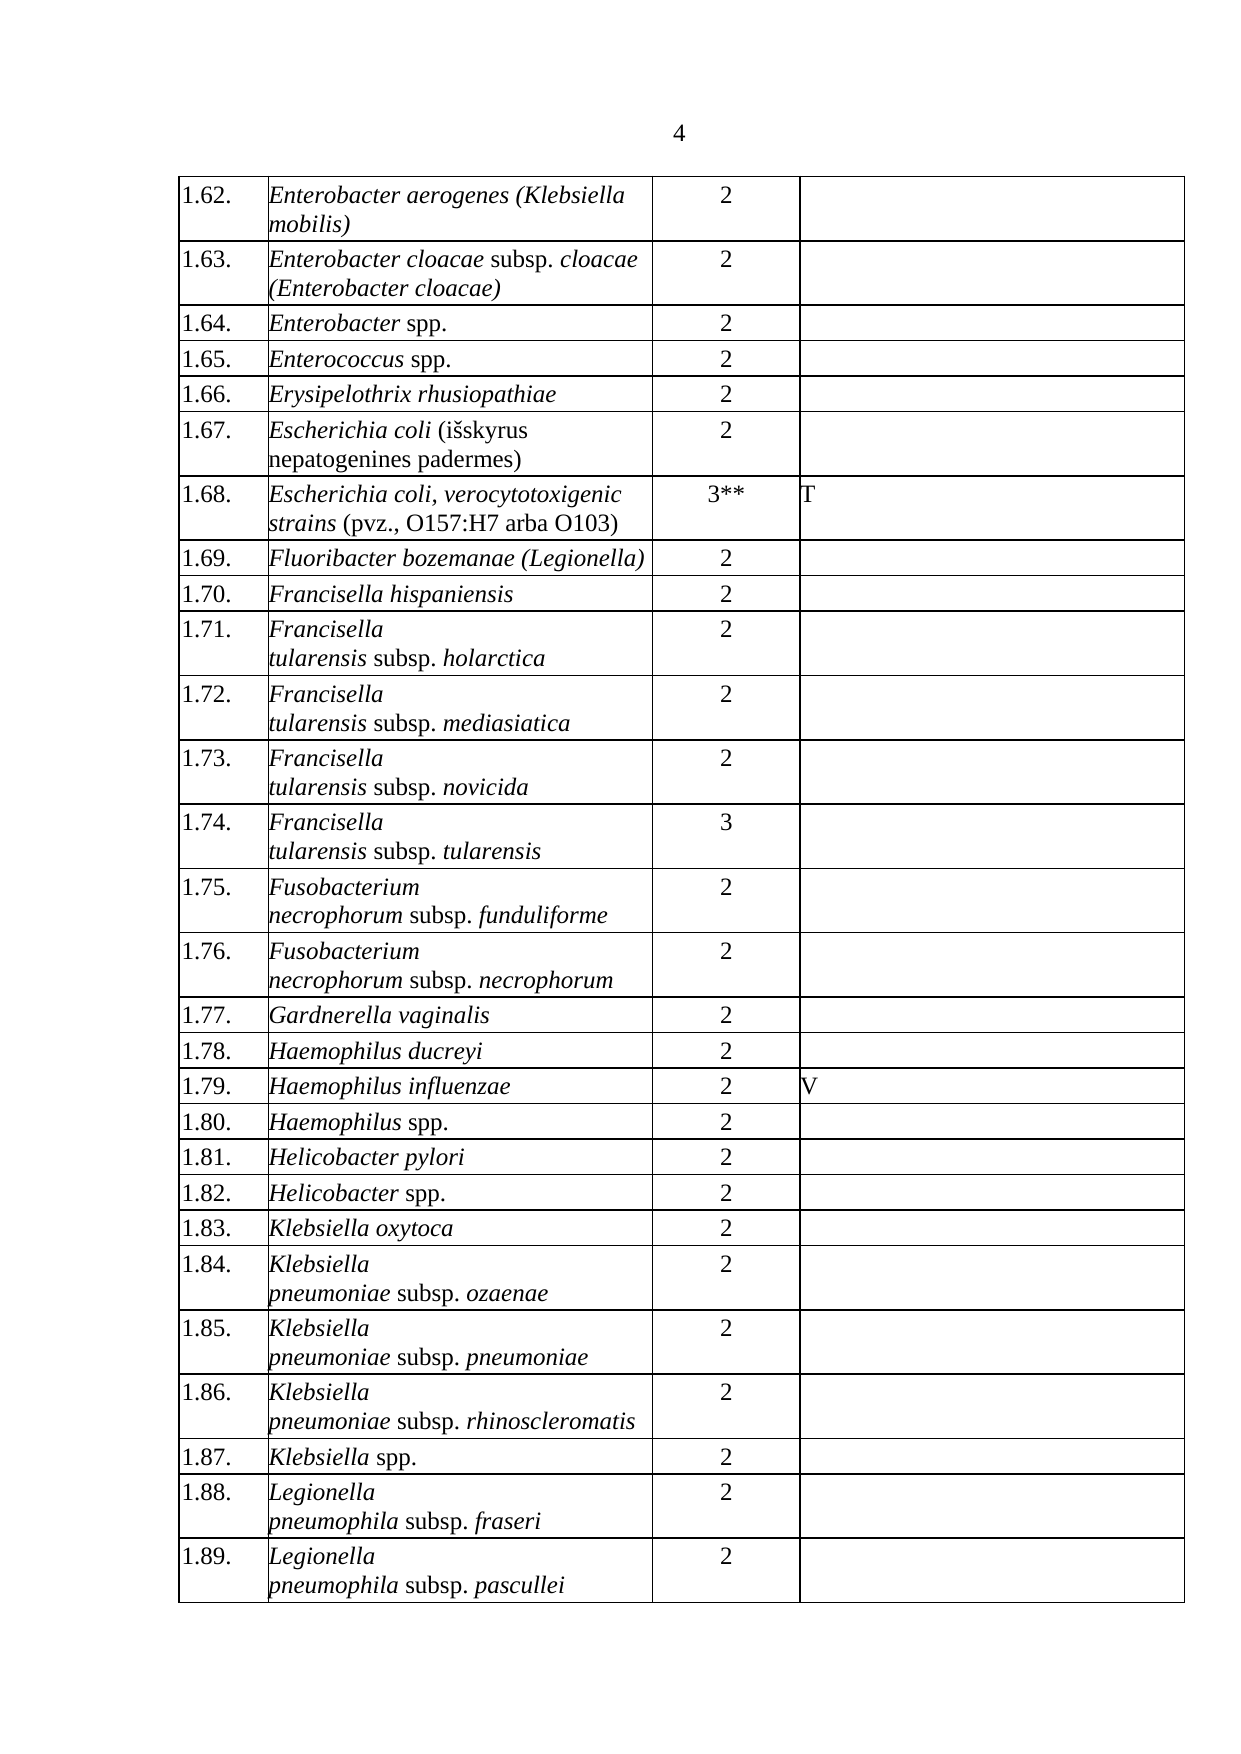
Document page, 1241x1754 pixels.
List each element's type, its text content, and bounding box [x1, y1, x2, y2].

table_cell Fusobacterium necrophorum subsp. funduliforme [269, 869, 652, 932]
table_cell Francisella hispaniensis [269, 576, 652, 610]
table_cell [801, 306, 1184, 340]
table_cell Haemophilus influenzae [269, 1069, 652, 1102]
table_cell Gardnerella vaginalis [269, 998, 652, 1031]
table_cell V [801, 1069, 1184, 1102]
table_cell 1.62. [180, 177, 268, 240]
table_cell [801, 933, 1184, 996]
table_cell [801, 741, 1184, 803]
table_cell [801, 998, 1184, 1031]
table_cell 1.88. [180, 1475, 268, 1537]
table_cell Haemophilus spp. [269, 1104, 652, 1138]
table_cell 1.69. [180, 541, 268, 575]
table_cell 1.74. [180, 805, 268, 867]
table_cell [801, 1246, 1184, 1309]
table_cell 2 [653, 576, 799, 610]
table_cell [801, 1175, 1184, 1209]
table_cell Klebsiella pneumoniae subsp. pneumoniae [269, 1311, 652, 1373]
table_cell Erysipelothrix rhusiopathiae [269, 377, 652, 411]
table_cell Escherichia coli (išskyrus nepatogenines padermes) [269, 412, 652, 475]
table_cell 1.71. [180, 612, 268, 674]
table_cell 1.72. [180, 676, 268, 739]
table_cell Fluoribacter bozemanae (Legionella) [269, 541, 652, 575]
table_cell 1.76. [180, 933, 268, 996]
table_cell Francisella tularensis subsp. mediasiatica [269, 676, 652, 739]
table_cell Enterococcus spp. [269, 341, 652, 375]
table_cell [801, 612, 1184, 674]
table_cell 1.79. [180, 1069, 268, 1102]
table_cell [801, 1375, 1184, 1437]
table_cell Klebsiella pneumoniae subsp. rhinoscleromatis [269, 1375, 652, 1437]
table_cell 1.80. [180, 1104, 268, 1138]
table_cell 2 [653, 869, 799, 932]
table_cell [801, 1033, 1184, 1067]
table_cell Escherichia coli, verocytotoxigenic strains (pvz., O157:H7 arba O103) [269, 477, 652, 539]
table_cell 2 [653, 612, 799, 674]
table_cell 2 [653, 1475, 799, 1537]
table_cell 1.87. [180, 1439, 268, 1473]
table_cell 1.81. [180, 1140, 268, 1173]
table_cell 2 [653, 1311, 799, 1373]
table_cell [801, 1311, 1184, 1373]
table_cell 1.67. [180, 412, 268, 475]
table_cell 1.64. [180, 306, 268, 340]
table_cell [801, 576, 1184, 610]
table_cell 1.77. [180, 998, 268, 1031]
table_cell 1.70. [180, 576, 268, 610]
table_cell 2 [653, 377, 799, 411]
table_cell 1.84. [180, 1246, 268, 1309]
table_cell Francisella tularensis subsp. tularensis [269, 805, 652, 867]
table_cell 2 [653, 1069, 799, 1102]
table_cell 2 [653, 1033, 799, 1067]
table_cell 2 [653, 1375, 799, 1437]
table_cell Haemophilus ducreyi [269, 1033, 652, 1067]
table_cell Legionella pneumophila subsp. fraseri [269, 1475, 652, 1537]
table_cell 2 [653, 1104, 799, 1138]
table_cell 1.73. [180, 741, 268, 803]
table_cell Fusobacterium necrophorum subsp. necrophorum [269, 933, 652, 996]
table_cell 2 [653, 1246, 799, 1309]
table_cell 2 [653, 242, 799, 304]
table_cell 2 [653, 1140, 799, 1173]
table_cell [801, 805, 1184, 867]
table_cell 1.89. [180, 1539, 268, 1601]
table_cell 1.65. [180, 341, 268, 375]
table_cell [801, 1439, 1184, 1473]
table_cell 1.86. [180, 1375, 268, 1437]
table_cell 2 [653, 341, 799, 375]
table_cell 2 [653, 1211, 799, 1244]
table_cell 2 [653, 1175, 799, 1209]
table_cell 1.63. [180, 242, 268, 304]
table_cell Francisella tularensis subsp. holarctica [269, 612, 652, 674]
table_cell 2 [653, 541, 799, 575]
table_cell 2 [653, 177, 799, 240]
table_cell 2 [653, 1439, 799, 1473]
table_cell Klebsiella spp. [269, 1439, 652, 1473]
table_cell [801, 177, 1184, 240]
table_cell 1.75. [180, 869, 268, 932]
table_cell Klebsiella pneumoniae subsp. ozaenae [269, 1246, 652, 1309]
table_cell [801, 676, 1184, 739]
table_cell [801, 1211, 1184, 1244]
table_cell 2 [653, 676, 799, 739]
table_cell [801, 1140, 1184, 1173]
table_cell Helicobacter pylori [269, 1140, 652, 1173]
table_cell 1.85. [180, 1311, 268, 1373]
table_cell [801, 869, 1184, 932]
table_cell [801, 1539, 1184, 1601]
table_cell 1.66. [180, 377, 268, 411]
table_cell Klebsiella oxytoca [269, 1211, 652, 1244]
table_cell 2 [653, 741, 799, 803]
table_cell Helicobacter spp. [269, 1175, 652, 1209]
table_cell 1.78. [180, 1033, 268, 1067]
table_cell [801, 1475, 1184, 1537]
table_cell [801, 1104, 1184, 1138]
table_cell 1.68. [180, 477, 268, 539]
table_cell 3** [653, 477, 799, 539]
table_cell [801, 541, 1184, 575]
table_cell [801, 341, 1184, 375]
table_cell 1.83. [180, 1211, 268, 1244]
table_cell 2 [653, 1539, 799, 1601]
table_cell [801, 412, 1184, 475]
table_cell 2 [653, 306, 799, 340]
table_cell Enterobacter spp. [269, 306, 652, 340]
table_cell Enterobacter cloacae subsp. cloacae (Enterobacter cloacae) [269, 242, 652, 304]
table_cell 2 [653, 933, 799, 996]
table_cell Francisella tularensis subsp. novicida [269, 741, 652, 803]
table_cell 3 [653, 805, 799, 867]
table_cell Legionella pneumophila subsp. pascullei [269, 1539, 652, 1601]
table_cell T [801, 477, 1184, 539]
table_cell Enterobacter aerogenes (Klebsiella mobilis) [269, 177, 652, 240]
table_cell 2 [653, 412, 799, 475]
table_cell [801, 377, 1184, 411]
table_cell 1.82. [180, 1175, 268, 1209]
table_cell 2 [653, 998, 799, 1031]
table_cell [801, 242, 1184, 304]
